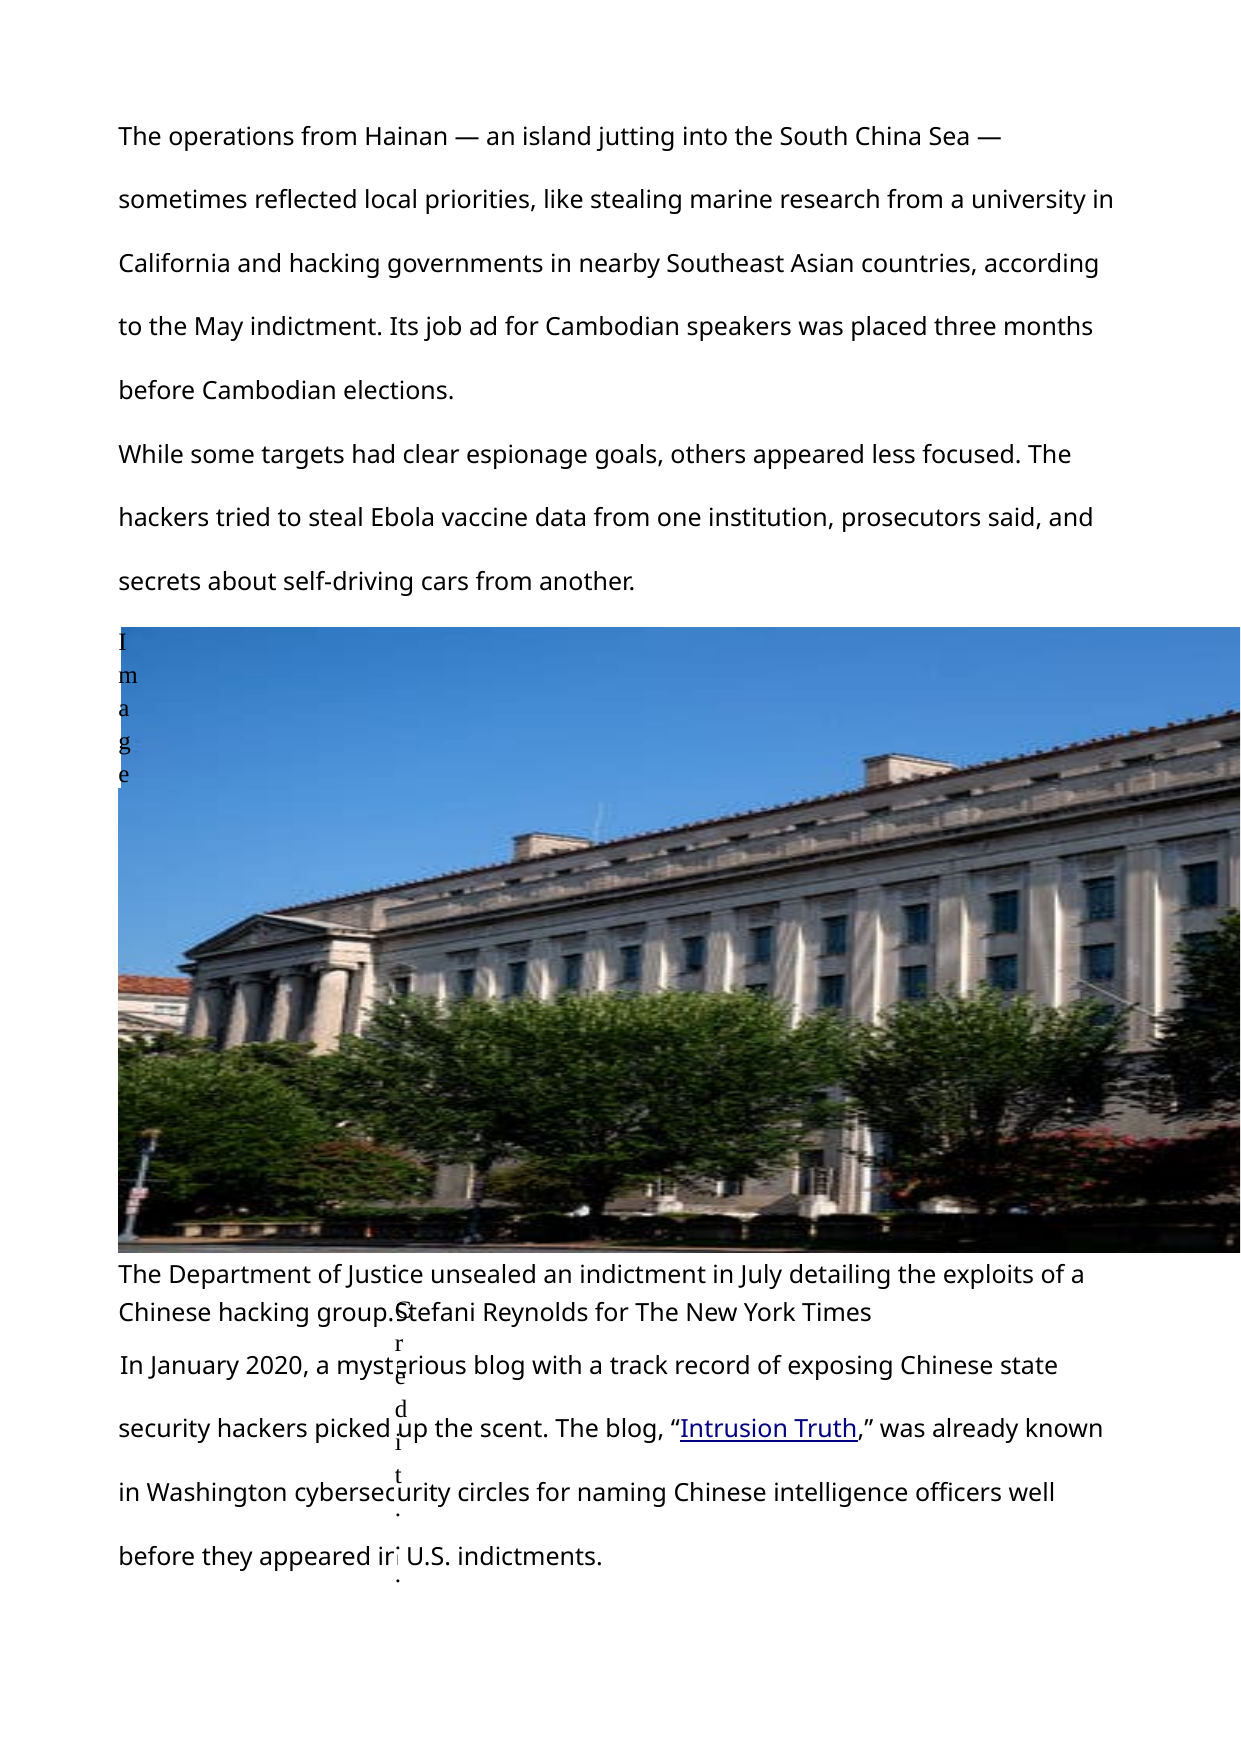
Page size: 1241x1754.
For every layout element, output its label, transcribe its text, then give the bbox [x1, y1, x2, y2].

picture [118, 627, 1241, 1253]
text While some targets had clear espionage goals, others appeared less focused. The hackers tried to steal Ebola vaccine data from one institution, prosecutors said, and secrets about self-driving cars from another. [118, 436, 1122, 598]
text The Department of Justice unsealed an indictment in July detailing the exploits of a Chinese hacking group.Stefani Reynolds for The New York Times [118, 1257, 1122, 1329]
text In January 2020, a mysterious blog with a track record of exposing Chinese state security hackers picked up the scent. The blog, “Intrusion Truth,” was already known in Washington cybersecurity circles for naming Chinese intelligence officers well before they appeared in U.S. indictments. [118, 1347, 394, 1572]
text The operations from Hainan — an island jutting into the South China Sea — sometimes reflected local priorities, like stealing marine research from a university in California and hacking governments in nearby Southeast Asian countries, according to the May indictment. Its job ad for Cambodian speakers was placed three months before Cambodian elections. [118, 118, 1122, 407]
text In January 2020, a mysterious blog with a track record of exposing Chinese state security hackers picked up the scent. The blog, “Intrusion Truth,” was already known in Washington cybersecurity circles for naming Chinese intelligence officers well before they appeared in U.S. indictments. [397, 1347, 1122, 1572]
